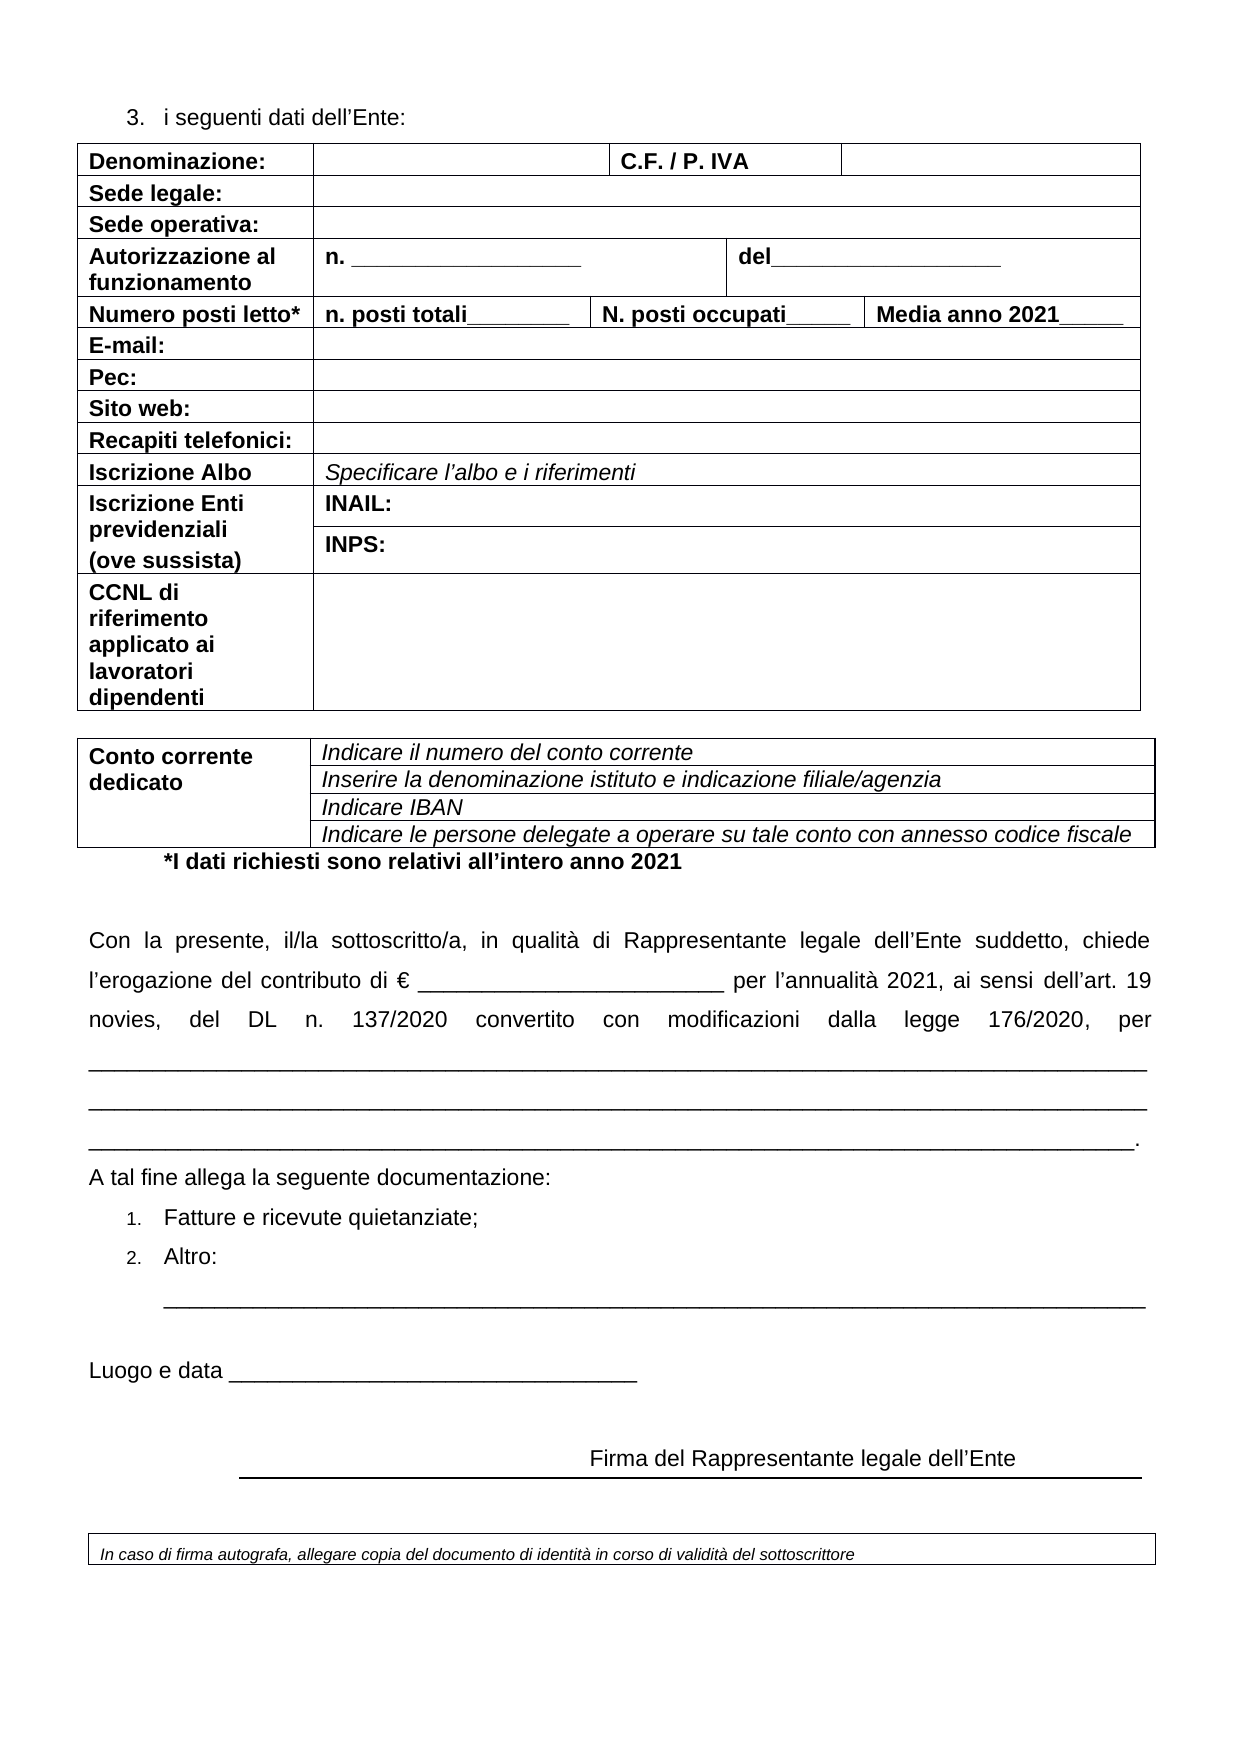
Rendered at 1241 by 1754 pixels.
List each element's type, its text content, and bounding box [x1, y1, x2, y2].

table_cell INAIL: [314, 486, 1140, 526]
table_cell Indicare le persone delegate a operare su tale conto con annesso codice fiscale [311, 821, 1154, 847]
list Altro: _____________________________________________________________________________ [126, 1243, 1152, 1309]
table_cell n. posti totali________ [314, 297, 590, 327]
table_cell Iscrizione Enti previdenziali (ove sussista) [78, 486, 313, 573]
text Luogo e data ________________________________ [89, 1355, 1142, 1384]
table_cell Pec: [78, 360, 313, 390]
table_cell Sito web: [78, 391, 313, 422]
table_cell [314, 391, 1140, 422]
table_cell Sede legale: [78, 176, 313, 206]
table_cell Recapiti telefonici: [78, 423, 313, 453]
table_header Denominazione: [78, 144, 313, 174]
table_cell Iscrizione Albo [78, 454, 313, 485]
table_cell E-mail: [78, 328, 313, 359]
table_cell Numero posti letto* [78, 297, 313, 327]
table_cell Inserire la denominazione istituto e indicazione filiale/agenzia [311, 766, 1154, 792]
table_cell [314, 328, 1140, 359]
text Firma del Rappresentante legale dell’Ente [239, 1439, 1142, 1477]
table_cell INPS: [314, 527, 1140, 573]
table_header [842, 144, 1140, 174]
table_cell del__________________ [727, 239, 1140, 296]
table_cell n. __________________ [314, 239, 726, 296]
text Con la presente, il/la sottoscritto/a, in qualità di Rappresentante legale dell’Ente suddetto, chiede l’erogazione del contributo di € ________________________ per l’annualità 2021, ai sensi dell’art. 19 novies, del DL n. 137/2020 convertito con modificazioni dalla legge 176/2020, per ________________________________________________________________________________________________________________________________________________________________________________________________________________________________________________________. [89, 927, 1152, 1151]
table_cell [314, 207, 1140, 238]
table_cell Media anno 2021_____ [865, 297, 1140, 327]
table_cell Specificare l’albo e i riferimenti [314, 454, 1140, 485]
table_cell Autorizzazione al funzionamento [78, 239, 313, 296]
table_cell [314, 574, 1140, 710]
table_header Conto corrente dedicato [78, 739, 310, 847]
list Fatture e ricevute quietanziate; [126, 1204, 1152, 1230]
table_cell [314, 176, 1140, 206]
table_cell Sede operativa: [78, 207, 313, 238]
table_cell N. posti occupati_____ [591, 297, 864, 327]
table_cell [314, 423, 1140, 453]
table_cell [314, 360, 1140, 390]
list *I dati richiesti sono relativi all’intero anno 2021 [164, 848, 1152, 875]
text A tal fine allega la seguente documentazione: [89, 1164, 1152, 1191]
table_cell Indicare IBAN [311, 794, 1154, 820]
table_header In caso di firma autografa, allegare copia del documento di identità in corso di validità del sottoscrittore [89, 1534, 1155, 1563]
list i seguenti dati dell’Ente: [126, 103, 1152, 130]
table_cell CCNL di riferimento applicato ai lavoratori dipendenti [78, 574, 313, 710]
table_header Indicare il numero del conto corrente [311, 739, 1154, 765]
table_header [314, 144, 609, 174]
table_header C.F. / P. IVA [610, 144, 841, 174]
